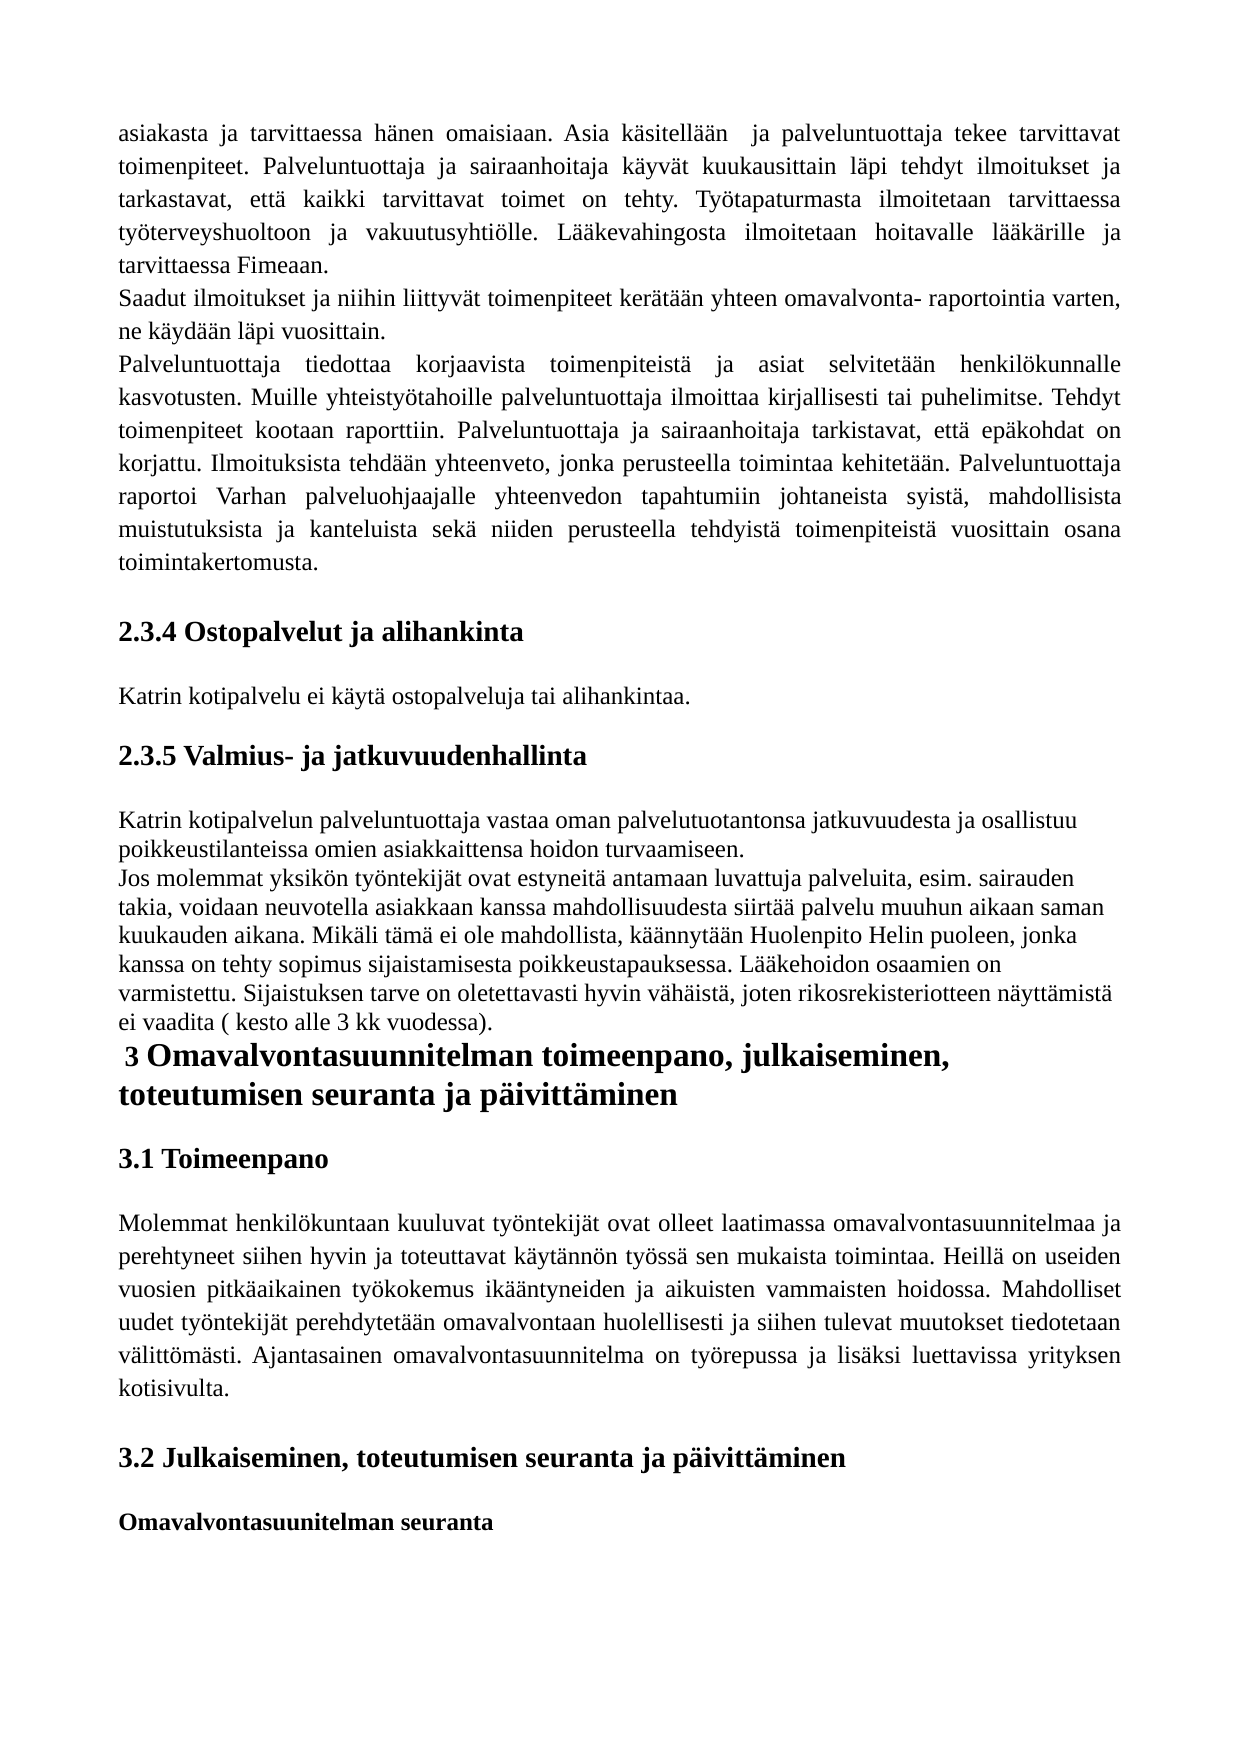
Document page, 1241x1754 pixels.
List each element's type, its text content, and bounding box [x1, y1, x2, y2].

text Jos molemmat yksikön työntekijät ovat estyneitä antamaan luvattuja palveluita, esim. sairauden takia, voidaan neuvotella asiakkaan kanssa mahdollisuudesta siirtää palvelu muuhun aikaan saman kuukauden aikana. Mikäli tämä ei ole mahdollista, käännytään Huolenpito Helin puoleen, jonka kanssa on tehty sopimus sijaistamisesta poikkeustapauksessa. Lääkehoidon osaamien on varmistettu. Sijaistuksen tarve on oletettavasti hyvin vähäistä, joten rikosrekisteriotteen näyttämistä ei vaadita ( kesto alle 3 kk vuodessa). [118, 863, 1122, 1036]
text Saadut ilmoitukset ja niihin liittyvät toimenpiteet kerätään yhteen omavalvonta- raportointia varten, ne käydään läpi vuosittain. [118, 283, 1122, 345]
text Palveluntuottaja tiedottaa korjaavista toimenpiteistä ja asiat selvitetään henkilökunnalle kasvotusten. Muille yhteistyötahoille palveluntuottaja ilmoittaa kirjallisesti tai puhelimitse. Tehdyt toimenpiteet kootaan raporttiin. Palveluntuottaja ja sairaanhoitaja tarkistavat, että epäkohdat on korjattu. Ilmoituksista tehdään yhteenveto, jonka perusteella toimintaa kehitetään. Palveluntuottaja raportoi Varhan palveluohjaajalle yhteenvedon tapahtumiin johtaneista syistä, mahdollisista muistutuksista ja kanteluista sekä niiden perusteella tehdyistä toimenpiteistä vuosittain osana toimintakertomusta. [118, 349, 1122, 576]
text Omavalvontasuunitelman seuranta [118, 1507, 1122, 1536]
text Katrin kotipalvelu ei käytä ostopalveluja tai alihankintaa. [118, 681, 1122, 710]
text 3.2 Julkaiseminen, toteutumisen seuranta ja päivittäminen [118, 1440, 1122, 1473]
text 3.1 Toimeenpano [118, 1141, 1122, 1174]
text asiakasta ja tarvittaessa hänen omaisiaan. Asia käsitellään ja palveluntuottaja tekee tarvittavat toimenpiteet. Palveluntuottaja ja sairaanhoitaja käyvät kuukausittain läpi tehdyt ilmoitukset ja tarkastavat, että kaikki tarvittavat toimet on tehty. Työtapaturmasta ilmoitetaan tarvittaessa työterveyshuoltoon ja vakuutusyhtiölle. Lääkevahingosta ilmoitetaan hoitavalle lääkärille ja tarvittaessa Fimeaan. [118, 118, 1122, 279]
text Katrin kotipalvelun palveluntuottaja vastaa oman palvelutuotantonsa jatkuvuudesta ja osallistuu poikkeustilanteissa omien asiakkaittensa hoidon turvaamiseen. [118, 806, 1122, 863]
text 2.3.5 Valmius- ja jatkuvuudenhallinta [118, 738, 1122, 772]
text 2.3.4 Ostopalvelut ja alihankinta [118, 614, 1122, 647]
text 3 Omavalvontasuunnitelman toimeenpano, julkaiseminen, toteutumisen seuranta ja päivittäminen [118, 1036, 1122, 1112]
text Molemmat henkilökuntaan kuuluvat työntekijät ovat olleet laatimassa omavalvontasuunnitelmaa ja perehtyneet siihen hyvin ja toteuttavat käytännön työssä sen mukaista toimintaa. Heillä on useiden vuosien pitkäaikainen työkokemus ikääntyneiden ja aikuisten vammaisten hoidossa. Mahdolliset uudet työntekijät perehdytetään omavalvontaan huolellisesti ja siihen tulevat muutokset tiedotetaan välittömästi. Ajantasainen omavalvontasuunnitelma on työrepussa ja lisäksi luettavissa yrityksen kotisivulta. [118, 1208, 1122, 1402]
